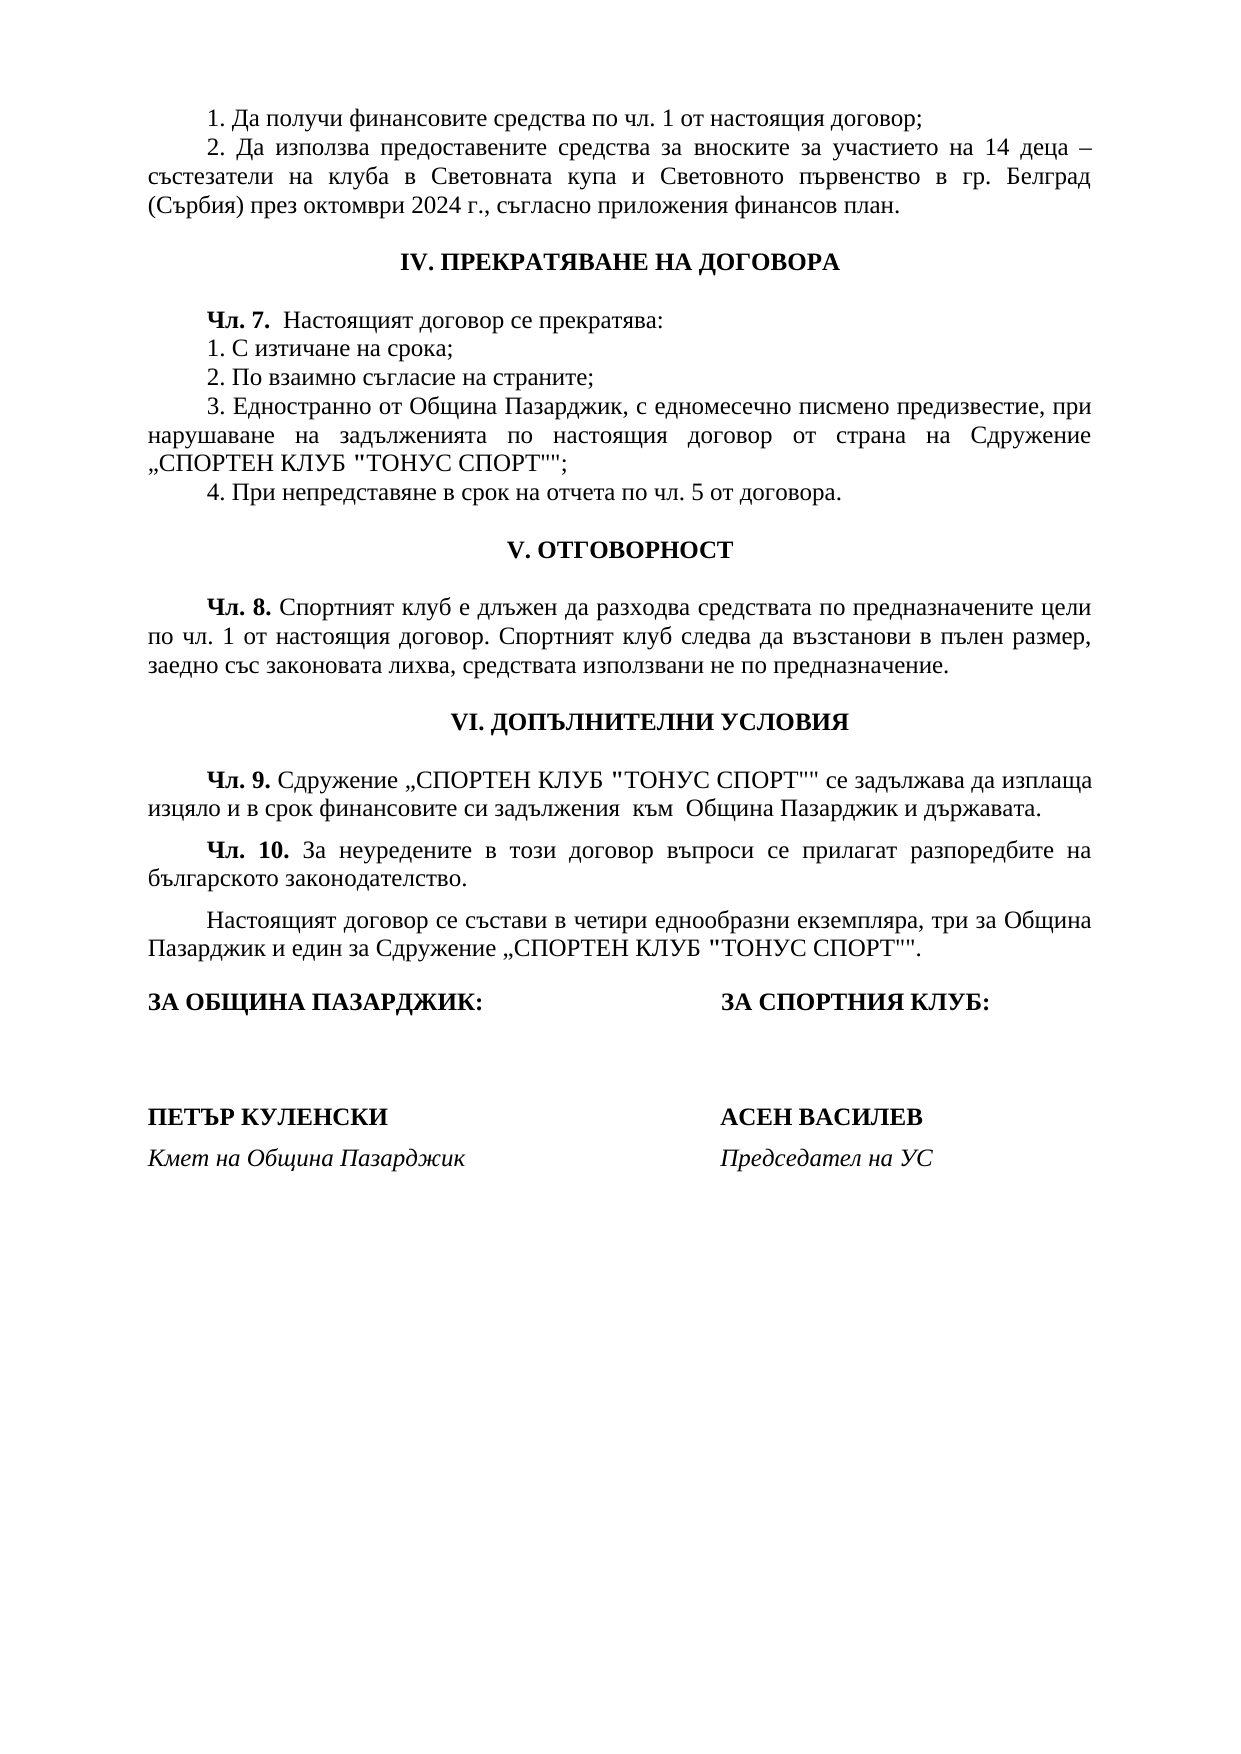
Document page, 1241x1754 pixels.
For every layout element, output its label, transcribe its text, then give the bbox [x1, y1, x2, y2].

subtitle ЗА ОБЩИНА ПАЗАРДЖИК: ЗА СПОРТНИЯ КЛУБ: [148, 987, 1093, 1016]
text 2. По взаимно съгласие на страните; [148, 362, 1093, 391]
text VІ. ДОПЪЛНИТЕЛНИ УСЛОВИЯ [148, 707, 1093, 736]
subtitle Чл. 7. Настоящият договор се прекратява: [148, 305, 1093, 333]
subtitle 1. С изтичане на срока; [148, 333, 1093, 362]
text Чл. 9. Сдружение „СПОРТЕН КЛУБ "ТОНУС СПОРТ"" се задължава да изплаща изцяло и в срок финансовите си задължения към Община Пазарджик и държавата. [148, 765, 1093, 822]
text 2. Да използва предоставените средства за вноските за участието на 14 деца – състезатели на клуба в Световната купа и Световното първенство в гр. Белград (Сърбия) през октомври 2024 г., съгласно приложения финансов план. [148, 132, 1093, 218]
text Чл. 8. Спортният клуб е длъжен да разходва средствата по предназначените цели по чл. 1 от настоящия договор. Спортният клуб следва да възстанови в пълен размер, заедно със законовата лихва, средствата използвани не по предназначение. [148, 592, 1093, 678]
text ПЕТЪР КУЛЕНСКИ АСЕН ВАСИЛЕВ [148, 1102, 1093, 1131]
subtitle IV. ПРЕКРАТЯВАНЕ НА ДОГОВОРА [148, 247, 1093, 276]
text Кмет на Община Пазарджик Председател на УС [148, 1143, 1093, 1172]
text 3. Едностранно от Община Пазарджик, с едномесечно писмено предизвестие, при нарушаване на задълженията по настоящия договор от страна на Сдружение „СПОРТЕН КЛУБ "ТОНУС СПОРТ""; [148, 391, 1093, 477]
text Чл. 10. За неуредените в този договор въпроси се прилагат разпоредбите на българското законодателство. [148, 835, 1093, 892]
text Настоящият договор се състави в четири еднообразни екземпляра, три за Община Пазарджик и един за Сдружение „СПОРТЕН КЛУБ "ТОНУС СПОРТ"". [148, 905, 1093, 962]
text 1. Да получи финансовите средства по чл. 1 от настоящия договор; [148, 103, 1093, 132]
text 4. При непредставяне в срок на отчета по чл. 5 от договора. [148, 477, 1093, 506]
text V. ОТГОВОРНОСТ [148, 535, 1093, 563]
